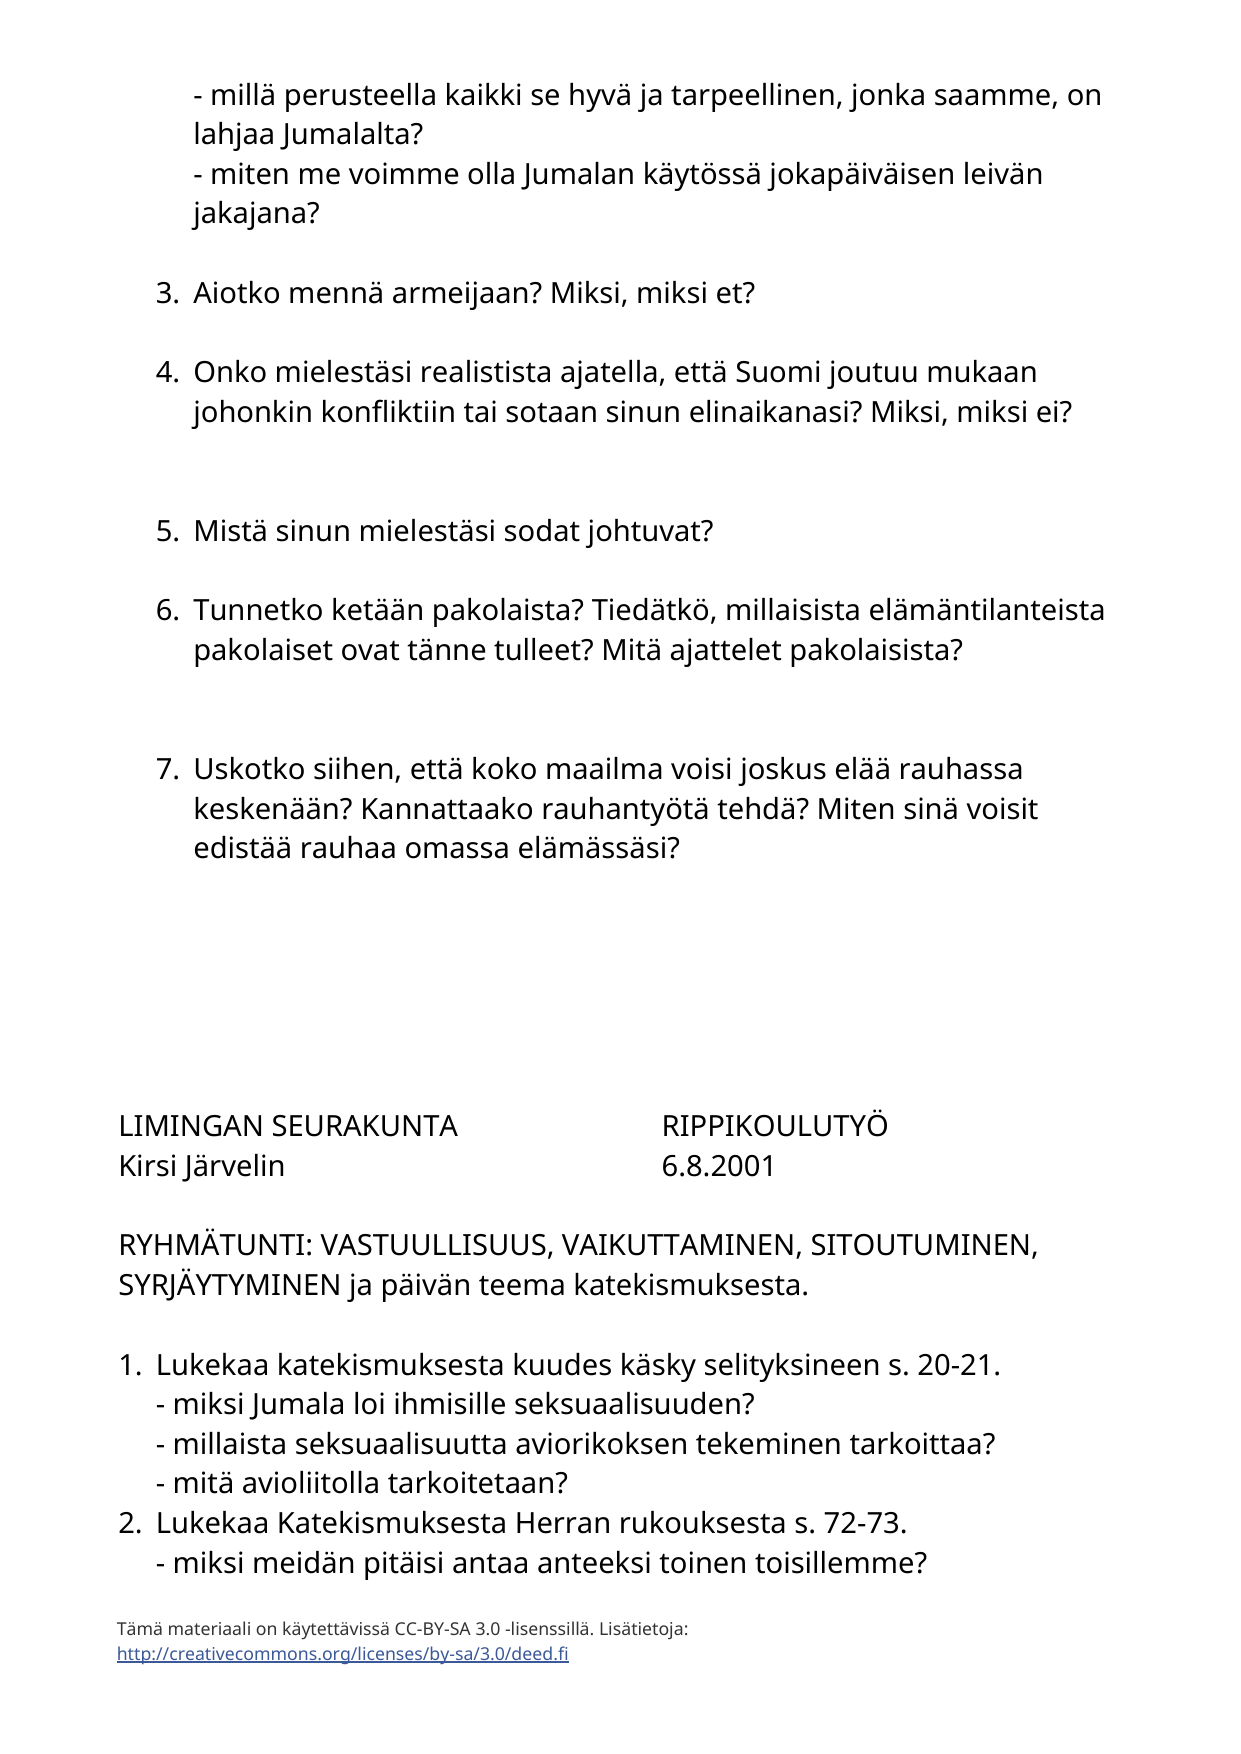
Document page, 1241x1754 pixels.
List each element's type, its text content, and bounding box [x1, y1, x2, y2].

text - miksi Jumala loi ihmisille seksuaalisuuden? [156, 1383, 1122, 1423]
text - millaista seksuaalisuutta aviorikoksen tekeminen tarkoittaa? [156, 1423, 1122, 1463]
text - miksi meidän pitäisi antaa anteeksi toinen toisillemme? [156, 1542, 1122, 1582]
text - miten me voimme olla Jumalan käytössä jokapäiväisen leivän jakajana? [193, 153, 1122, 232]
list Aiotko mennä armeijaan? Miksi, miksi et? [156, 272, 1122, 312]
list Onko mielestäsi realistista ajatella, että Suomi joutuu mukaan johonkin konfliktiin tai sotaan sinun elinaikanasi? Miksi, miksi ei? [156, 352, 1122, 431]
text - mitä avioliitolla tarkoitetaan? [156, 1463, 1122, 1502]
list Lukekaa Katekismuksesta Herran rukouksesta s. 72-73. [118, 1502, 1122, 1542]
text - millä perusteella kaikki se hyvä ja tarpeellinen, jonka saamme, on lahjaa Jumalalta? [193, 74, 1122, 153]
list Lukekaa katekismuksesta kuudes käsky selityksineen s. 20-21. [118, 1344, 1122, 1383]
text RYHMÄTUNTI: VASTUULLISUUS, VAIKUTTAMINEN, SITOUTUMINEN, SYRJÄYTYMINEN ja päivän teema katekismuksesta. [118, 1225, 1122, 1304]
text LIMINGAN SEURAKUNTA RIPPIKOULUTYÖ [118, 1106, 1122, 1145]
list Uskotko siihen, että koko maailma voisi joskus elää rauhassa keskenään? Kannattaako rauhantyötä tehdä? Miten sinä voisit edistää rauhaa omassa elämässäsi? [156, 748, 1122, 867]
text Kirsi Järvelin 6.8.2001 [118, 1145, 1122, 1185]
list Mistä sinun mielestäsi sodat johtuvat? [156, 510, 1122, 550]
list Tunnetko ketään pakolaista? Tiedätkö, millaisista elämäntilanteista pakolaiset ovat tänne tulleet? Mitä ajattelet pakolaisista? [156, 590, 1122, 669]
